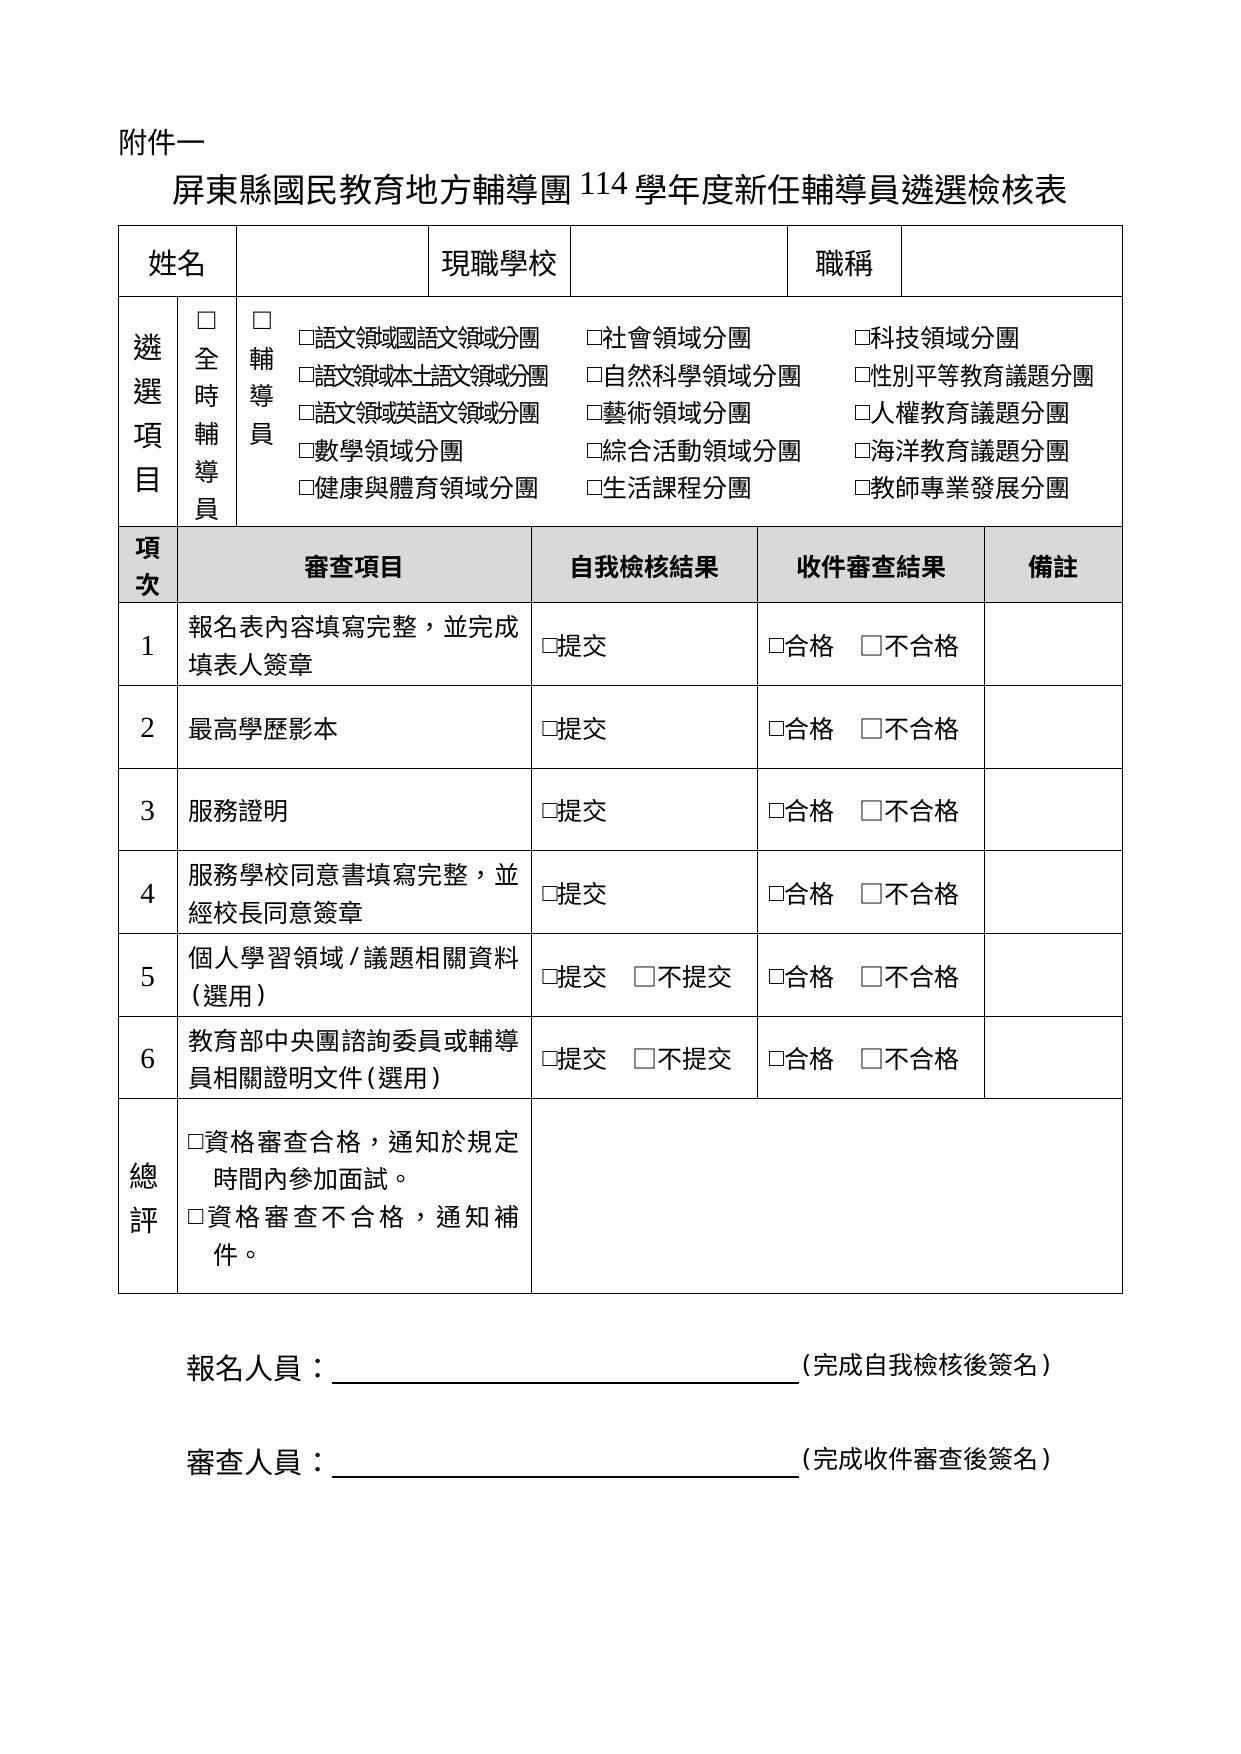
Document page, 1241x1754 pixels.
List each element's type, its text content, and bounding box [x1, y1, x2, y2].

table_cell □全時輔導員 [178, 297, 236, 526]
table_header [237, 226, 428, 296]
table_cell 審查項目 [178, 527, 531, 602]
table_cell 總評 [119, 1099, 177, 1293]
table_cell 服務證明 [178, 769, 531, 850]
table_cell □合格 □不合格 [758, 603, 984, 685]
table_cell [985, 934, 1122, 1016]
table_cell 教育部中央團諮詢委員或輔導員相關證明文件(選用) [178, 1017, 531, 1098]
table_header 職稱 [788, 226, 901, 296]
table_cell 項次 [119, 527, 177, 602]
subtitle 報名人員： (完成自我檢核後簽名) [118, 1344, 1122, 1388]
table_cell □提交 [532, 851, 757, 933]
table_cell 3 [119, 769, 177, 850]
table_header 現職學校 [429, 226, 570, 296]
table_cell □合格 □不合格 [758, 851, 984, 933]
subtitle 屏東縣國民教育地方輔導團114學年度新任輔導員遴選檢核表 [118, 162, 1122, 212]
table_cell [532, 1099, 1122, 1293]
table_cell □提交 □不提交 [532, 934, 757, 1016]
table_cell □語文領域國語文領域分團 □語文領域本土語文領域分團 □語文領域英語文領域分團 □數學領域分團 □健康與體育領域分團 [288, 297, 576, 526]
table_cell □提交 □不提交 [532, 1017, 757, 1098]
table_cell 5 [119, 934, 177, 1016]
table_cell □合格 □不合格 [758, 686, 984, 767]
table_cell 遴選項目 [119, 297, 177, 526]
table_cell □資格審查合格，通知於規定時間內參加面試。 □資格審查不合格，通知補件。 [178, 1099, 531, 1293]
table_cell 最高學歷影本 [178, 686, 531, 767]
table_cell 個人學習領域/議題相關資料(選用) [178, 934, 531, 1016]
table_cell □合格 □不合格 [758, 934, 984, 1016]
table_cell □合格 □不合格 [758, 769, 984, 850]
table_cell [985, 851, 1122, 933]
table_cell □提交 [532, 603, 757, 685]
table_cell [985, 769, 1122, 850]
table_cell 服務學校同意書填寫完整，並經校長同意簽章 [178, 851, 531, 933]
table_cell 4 [119, 851, 177, 933]
table_header [902, 226, 1122, 296]
table_cell [985, 1017, 1122, 1098]
table_cell 1 [119, 603, 177, 685]
table_cell [985, 603, 1122, 685]
table_cell □科技領域分團 □性別平等教育議題分團 □人權教育議題分團 □海洋教育議題分團 □教師專業發展分團 [844, 297, 1122, 526]
table_cell □提交 [532, 686, 757, 767]
table_cell □社會領域分團 □自然科學領域分團 □藝術領域分團 □綜合活動領域分團 □生活課程分團 [576, 297, 844, 526]
table_cell 收件審查結果 [758, 527, 984, 602]
table_cell 2 [119, 686, 177, 767]
table_cell 備註 [985, 527, 1122, 602]
subtitle 審查人員： (完成收件審查後簽名) [118, 1438, 1122, 1482]
subtitle 附件一 [118, 118, 1122, 162]
table_cell □輔導員 [237, 297, 288, 526]
table_cell 6 [119, 1017, 177, 1098]
table_cell □提交 [532, 769, 757, 850]
table_cell 報名表內容填寫完整，並完成填表人簽章 [178, 603, 531, 685]
table_header [571, 226, 787, 296]
table_cell [985, 686, 1122, 767]
table_header 姓名 [119, 226, 236, 296]
table_cell □合格 □不合格 [758, 1017, 984, 1098]
table_cell 自我檢核結果 [532, 527, 757, 602]
